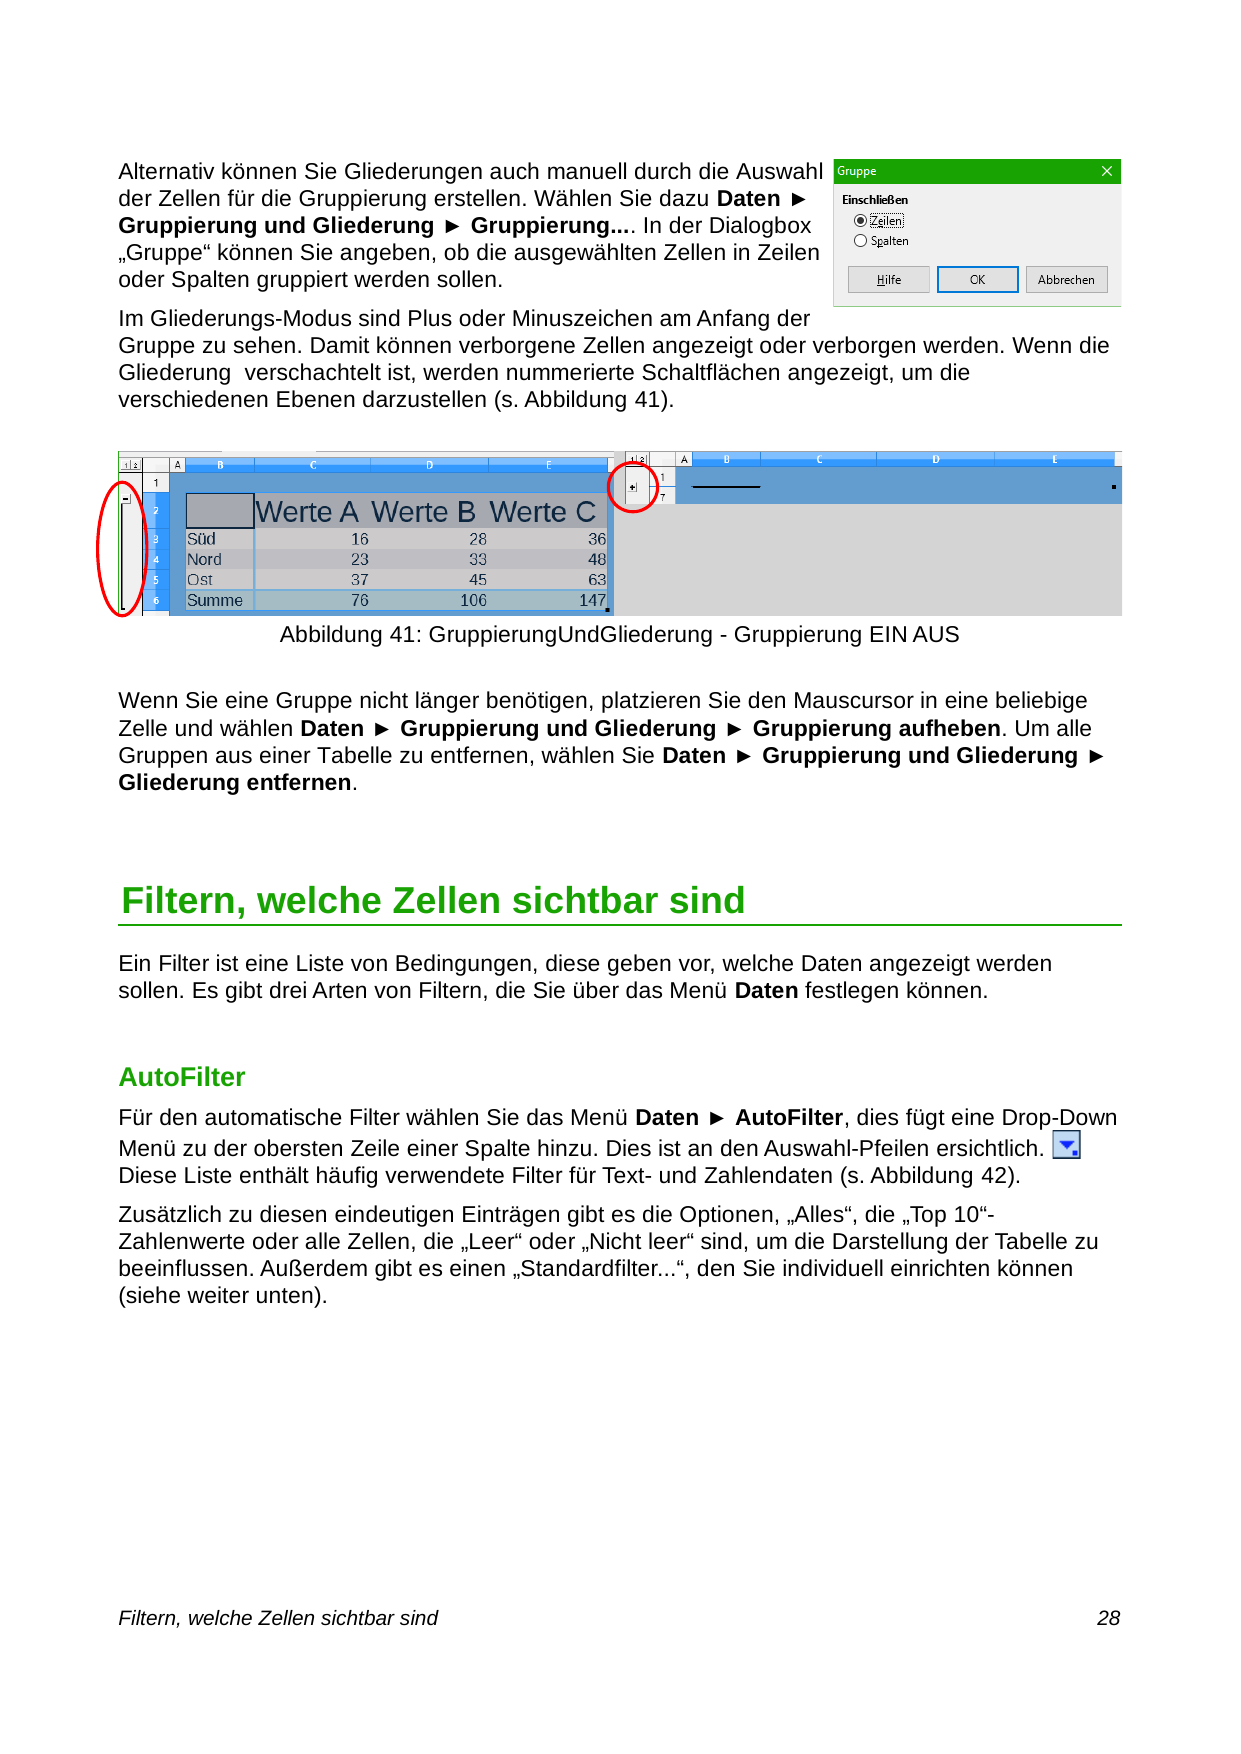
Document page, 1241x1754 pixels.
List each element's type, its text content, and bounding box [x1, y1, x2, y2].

picture [833, 159, 1122, 307]
subtitle AutoFilter [118, 1061, 1122, 1092]
text Ein Filter ist eine Liste von Bedingungen, diese geben vor, welche Daten angezeigt werden sollen. Es gibt drei Arten von Filtern, die Sie über das Menü Daten festlegen können. [118, 950, 1122, 1004]
text Wenn Sie eine Gruppe nicht länger benötigen, platzieren Sie den Mauscursor in eine beliebige Zelle und wählen Daten ► Gruppierung und Gliederung ► Gruppierung aufheben. Um alle Gruppen aus einer Tabelle zu entfernen, wählen Sie Daten ► Gruppierung und Gliederung ► Gliederung entfernen. [118, 687, 1122, 795]
picture [1052, 1130, 1081, 1159]
text Abbildung 41: GruppierungUndGliederung - Gruppierung EIN AUS [118, 616, 1122, 648]
text Im Gliederungs-Modus sind Plus oder Minuszeichen am Anfang der Gruppe zu sehen. Damit können verborgene Zellen angezeigt oder verborgen werden. Wenn die Gliederung verschachtelt ist, werden nummerierte Schaltflächen angezeigt, um die verschiedenen Ebenen darzustellen (s. Abbildung 41). [118, 304, 1122, 412]
picture [118, 484, 145, 614]
subtitle Filtern, welche Zellen sichtbar sind [118, 875, 1122, 924]
picture [118, 451, 1123, 616]
text Zusätzlich zu diesen eindeutigen Einträgen gibt es die Optionen, „Alles“, die „Top 10“-Zahlenwerte oder alle Zellen, die „Leer“ oder „Nicht leer“ sind, um die Darstellung der Tabelle zu beeinflussen. Außerdem gibt es einen „Standardfilter...“, den Sie individuell einrichten können (siehe weiter unten). [118, 1200, 1122, 1308]
text Für den automatische Filter wählen Sie das Menü Daten ► AutoFilter, dies fügt eine Drop-Down Menü zu der obersten Zeile einer Spalte hinzu. Dies ist an den Auswahl-Pfeilen ersichtlich. Diese Liste enthält häufig verwendete Filter für Text- und Zahlendaten (s. Abbildung 42). [118, 1103, 1122, 1188]
text Alternativ können Sie Gliederungen auch manuell durch die Auswahl der Zellen für die Gruppierung erstellen. Wählen Sie dazu Daten ► Gruppierung und Gliederung ► Gruppierung.... In der Dialogbox „Gruppe“ können Sie angeben, ob die ausgewählten Zellen in Zeilen oder Spalten gruppiert werden sollen. [118, 157, 1122, 292]
